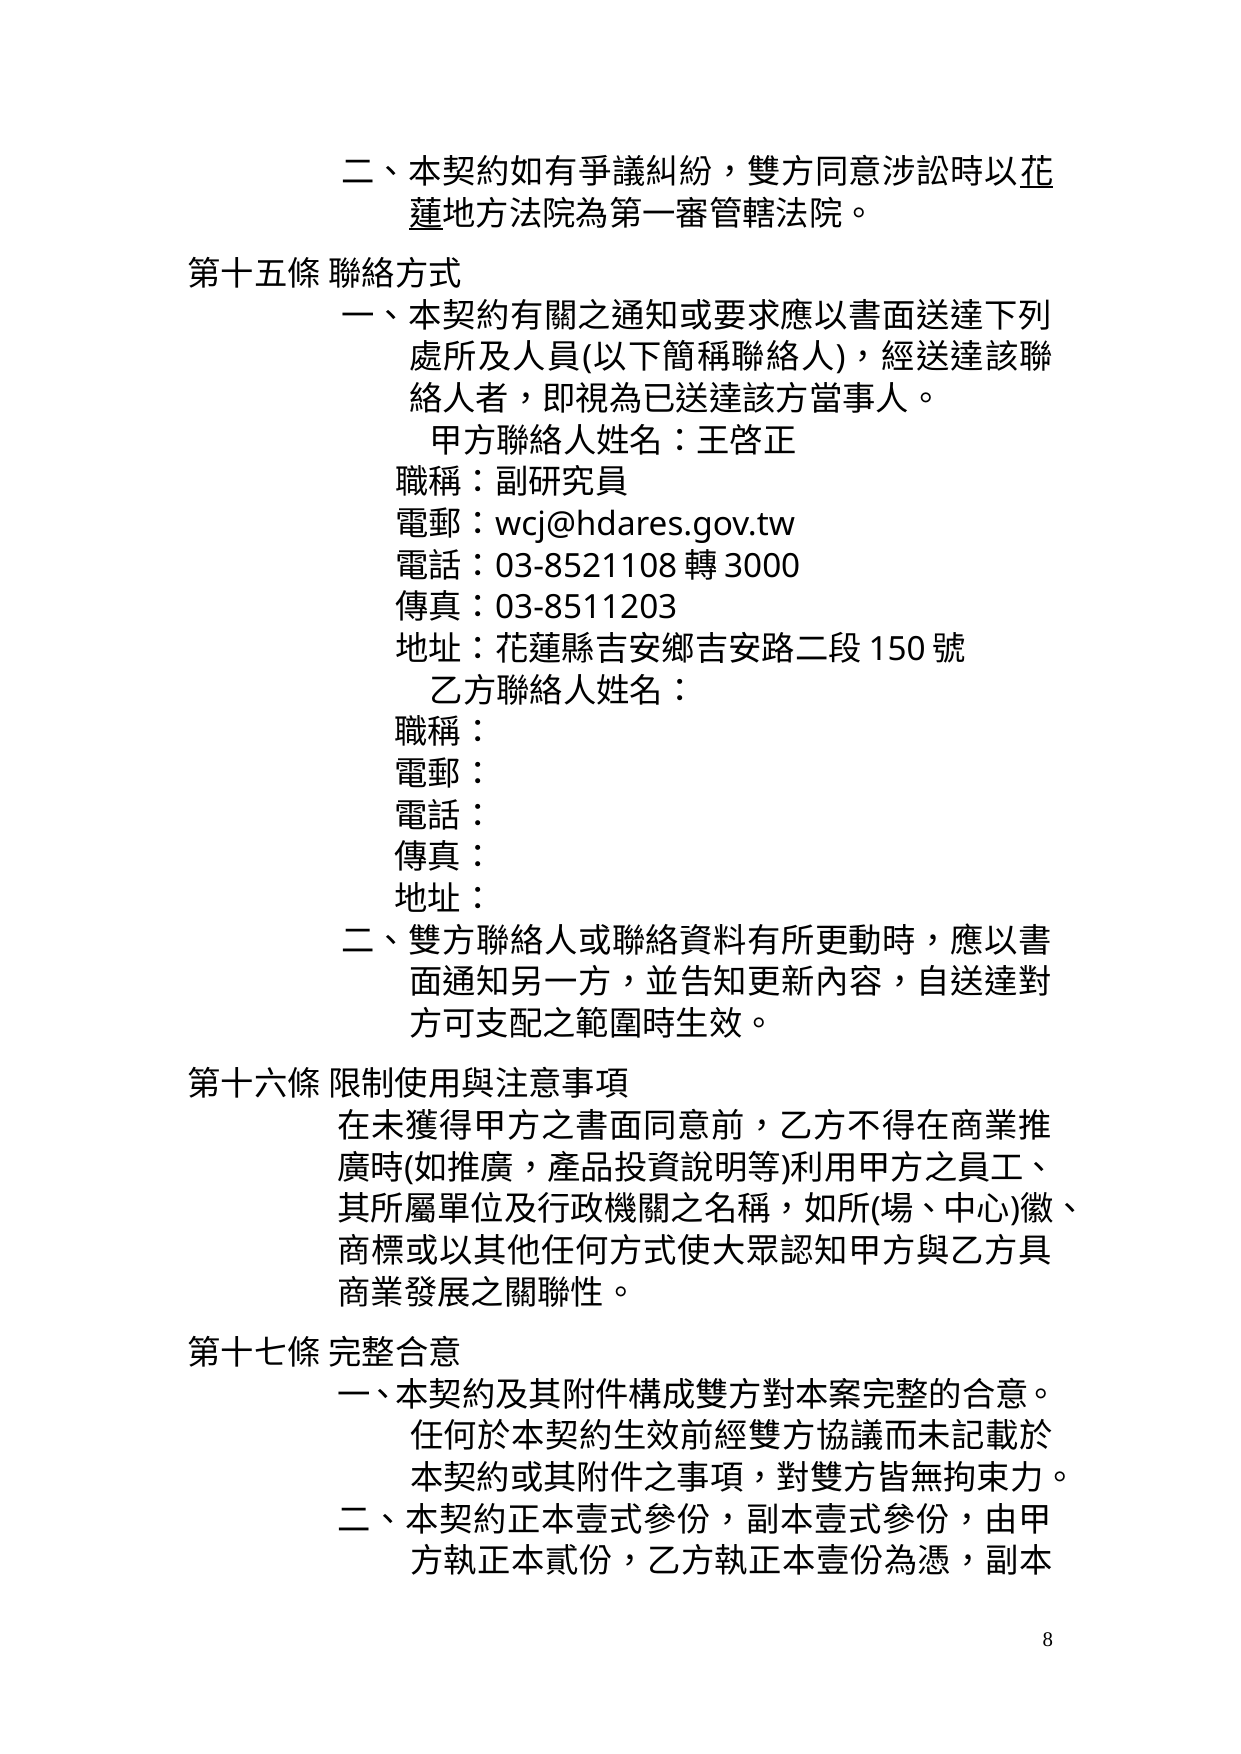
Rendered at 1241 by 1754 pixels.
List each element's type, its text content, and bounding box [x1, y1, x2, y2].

text 電郵：wcj@hdares.gov.tw [291, 502, 1053, 544]
text 地址： [290, 877, 1053, 919]
text 職稱：副研究員 [291, 460, 1053, 502]
text 電話： [290, 794, 1053, 835]
text 電話：03-8521108轉3000 [291, 544, 1053, 585]
text 乙方聯絡人姓名： [412, 669, 1053, 710]
text 二、本契約如有爭議糾紛，雙方同意涉訟時以花蓮地方法院為第一審管轄法院。 [341, 150, 1053, 233]
text 二、雙方聯絡人或聯絡資料有所更動時，應以書面通知另一方，並告知更新內容，自送達對方可支配之範圍時生效。 [341, 919, 1053, 1044]
subtitle 第十五條 聯絡方式 [187, 252, 1053, 294]
text 一、本契約及其附件構成雙方對本案完整的合意。任何於本契約生效前經雙方協議而未記載於本契約或其附件之事項，對雙方皆無拘束力。 [337, 1373, 1053, 1498]
text 甲方聯絡人姓名：王啓正 [412, 419, 1053, 460]
text 地址：花蓮縣吉安鄉吉安路二段150號 [291, 627, 1053, 669]
subtitle 第十七條 完整合意 [187, 1331, 1053, 1373]
text 在未獲得甲方之書面同意前，乙方不得在商業推廣時(如推廣，產品投資說明等)利用甲方之員工、其所屬單位及行政機關之名稱，如所(場、中心)徽、商標或以其他任何方式使大眾認知甲方與乙方具商業發展之關聯性。 [337, 1104, 1053, 1312]
subtitle 第十六條 限制使用與注意事項 [187, 1062, 1053, 1104]
text 職稱： [290, 710, 1053, 752]
text 傳真： [290, 835, 1053, 877]
text 一、本契約有關之通知或要求應以書面送達下列處所及人員(以下簡稱聯絡人)，經送達該聯絡人者，即視為已送達該方當事人。 [341, 294, 1053, 419]
text 電郵： [290, 752, 1053, 794]
text 傳真：03-8511203 [291, 585, 1053, 627]
text 二、本契約正本壹式參份，副本壹式參份，由甲方執正本貳份，乙方執正本壹份為憑，副本 [337, 1498, 1053, 1581]
